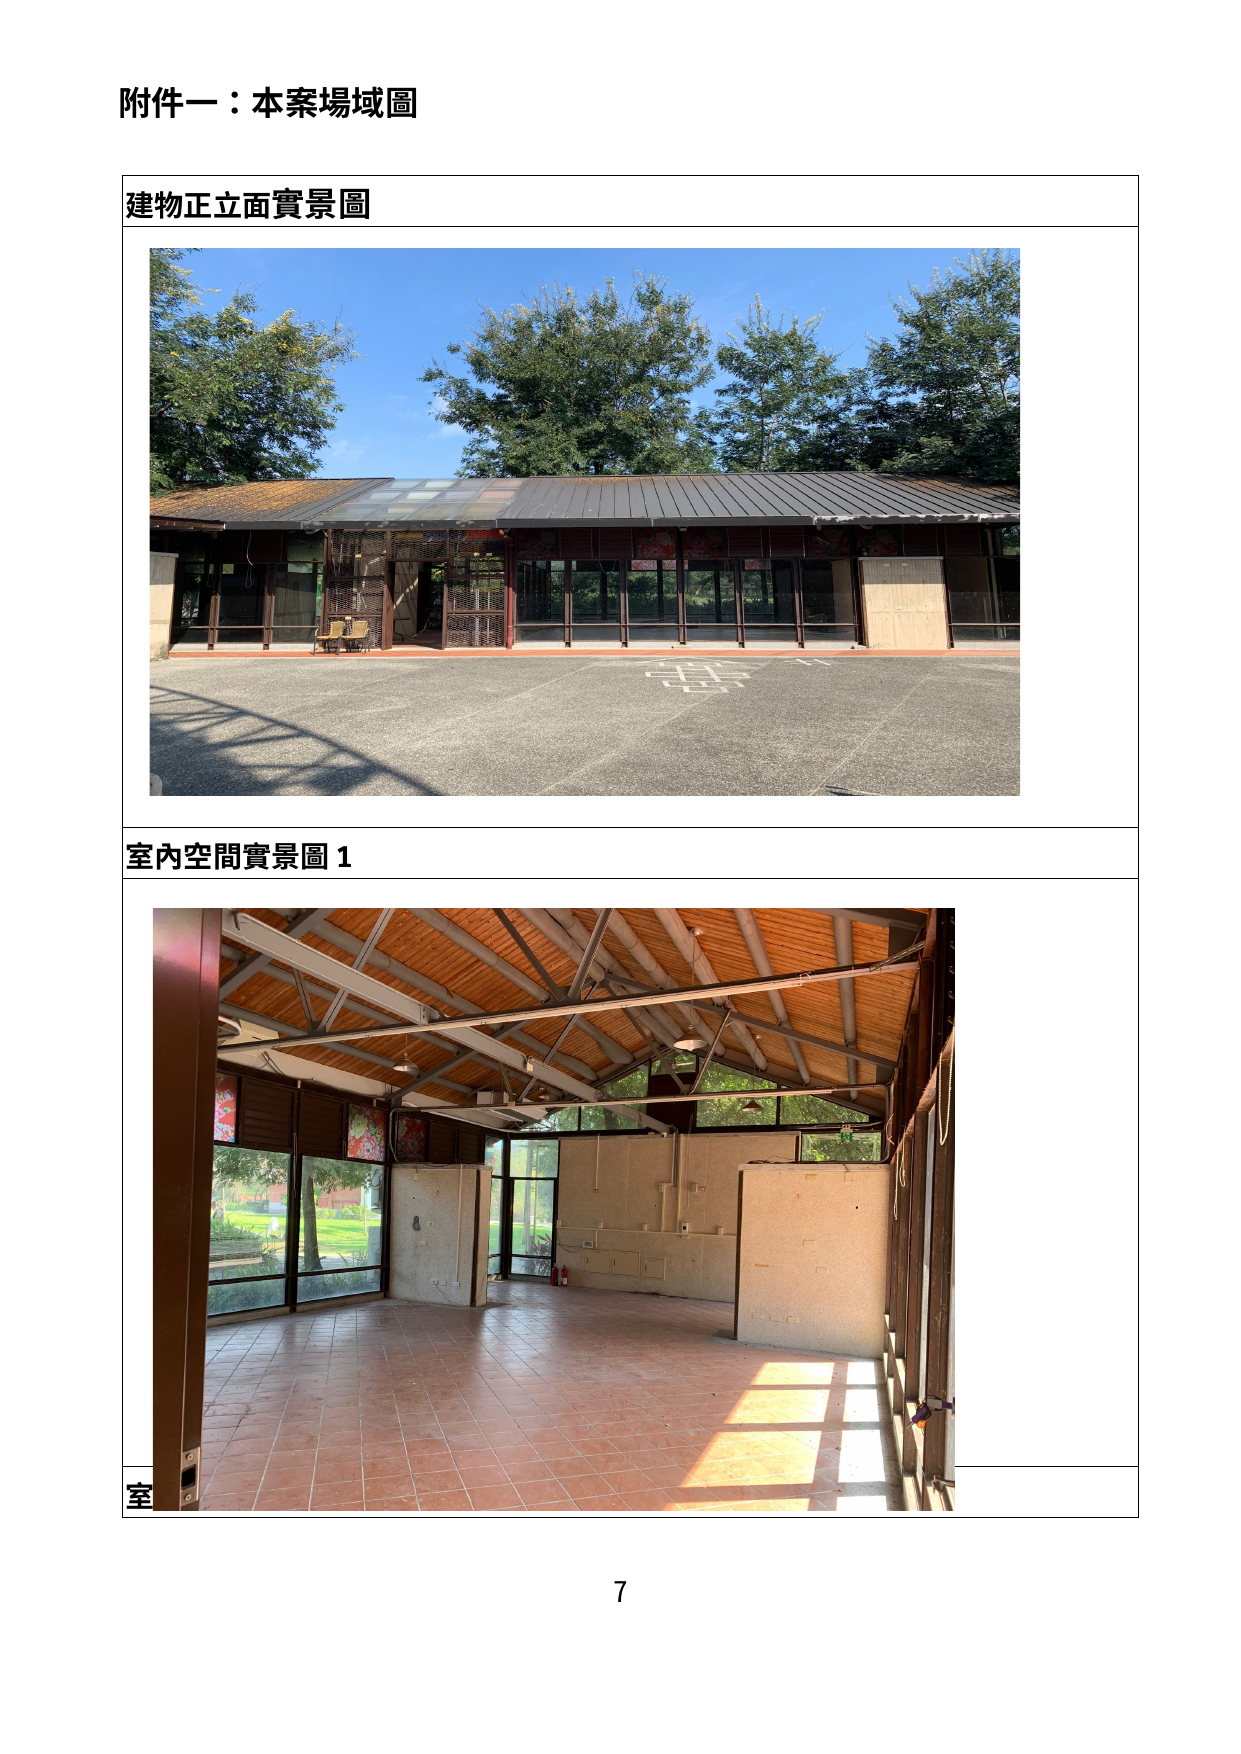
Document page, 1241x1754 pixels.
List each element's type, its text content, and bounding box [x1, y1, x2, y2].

table_cell [123, 879, 1138, 1466]
table_header 建物正立面實景圖 [123, 176, 1138, 226]
picture [152, 908, 955, 1511]
table_cell [123, 227, 1138, 827]
table_cell 室內空間實景圖1 [123, 828, 1138, 878]
picture [149, 248, 1021, 796]
text 附件一：本案場域圖 [118, 75, 1123, 125]
table_cell 室內空間實景圖2 [123, 1467, 1138, 1517]
